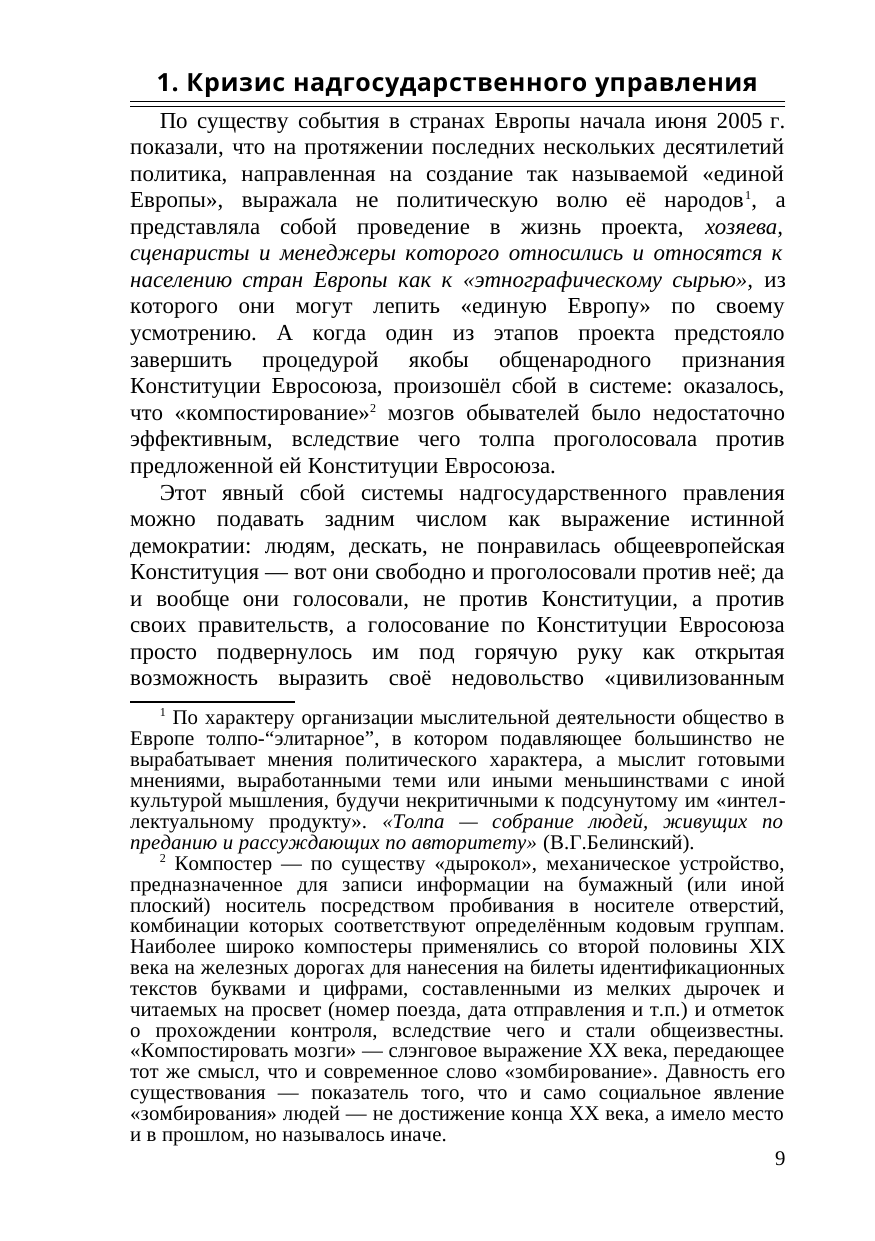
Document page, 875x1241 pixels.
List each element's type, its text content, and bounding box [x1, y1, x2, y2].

text Этот явный сбой системы надгосударственного правления можно подавать задним числом как выражение истинной демократии: людям, дескать, не понравилась общеевропейская Конституция — вот они свободно и проголосовали против неё; да и вообще они голосовали, не против Конституции, а против своих правительств, а голосование по Конституции Евросоюза просто подвернулось им под горячую руку как открытая возможность выразить своё недовольство «цивилизованным [130, 478, 785, 691]
text По характеру организации мыслительной деятельности общество в Европе толпо-“элитарное”, в котором подавляющее большинство не вырабатывает мнения политического характера, а мыслит готовыми мнениями, выработанными теми или иными меньшинствами с иной культурой мышления, будучи некритичными к подсунутому им «интел­лек­ту­альному продукту». «Толпа — собрание людей, живущих по преданию и рассуждающих по авторитету» (В.Г.Белинский). [130, 708, 785, 854]
text Компостер — по существу «дырокол», механическое устройство, предназначенное для записи информации на бумажный (или иной плоский) носитель посредством пробивания в носителе отверстий, комбинации которых соответствуют определённым кодовым группам. Наиболее широко компостеры применялись со второй половины XIX века на железных дорогах для нанесения на билеты идентификационных текстов буквами и цифрами, составленными из мелких дырочек и читаемых на просвет (номер поезда, дата отправления и т.п.) и отметок о прохождении контроля, вследствие чего и стали общеизвестны. «Компос­ти­ровать мозги» — слэнговое выражение ХХ века, передающее тот же смысл, что и современное слово «зомби­ро­вание». Давность его существования — показатель того, что и само социальное явление «зомбирования» людей — не достижение конца ХХ века, а имело место и в прошлом, но называлось иначе. [130, 854, 785, 1145]
text По существу события в странах Европы начала июня 2005 г. показали, что на протяжении последних нескольких десятилетий политика, направленная на создание так называемой «единой Европы», выражала не политическую волю её народов, а представляла собой проведение в жизнь проекта, хозяева, сценаристы и менеджеры которого относились и относятся к населению стран Европы как к «этнографическому сырью», из которого они могут лепить «единую Европу» по своему усмотрению. А когда один из этапов проекта предстояло завершить процедурой якобы общенародного признания Конституции Евросоюза, произошёл сбой в системе: оказалось, что «компостирование» мозгов обывателей было недостаточно эффективным, вследствие чего толпа проголосовала против предложенной ей Конституции Евросоюза. [130, 107, 785, 478]
